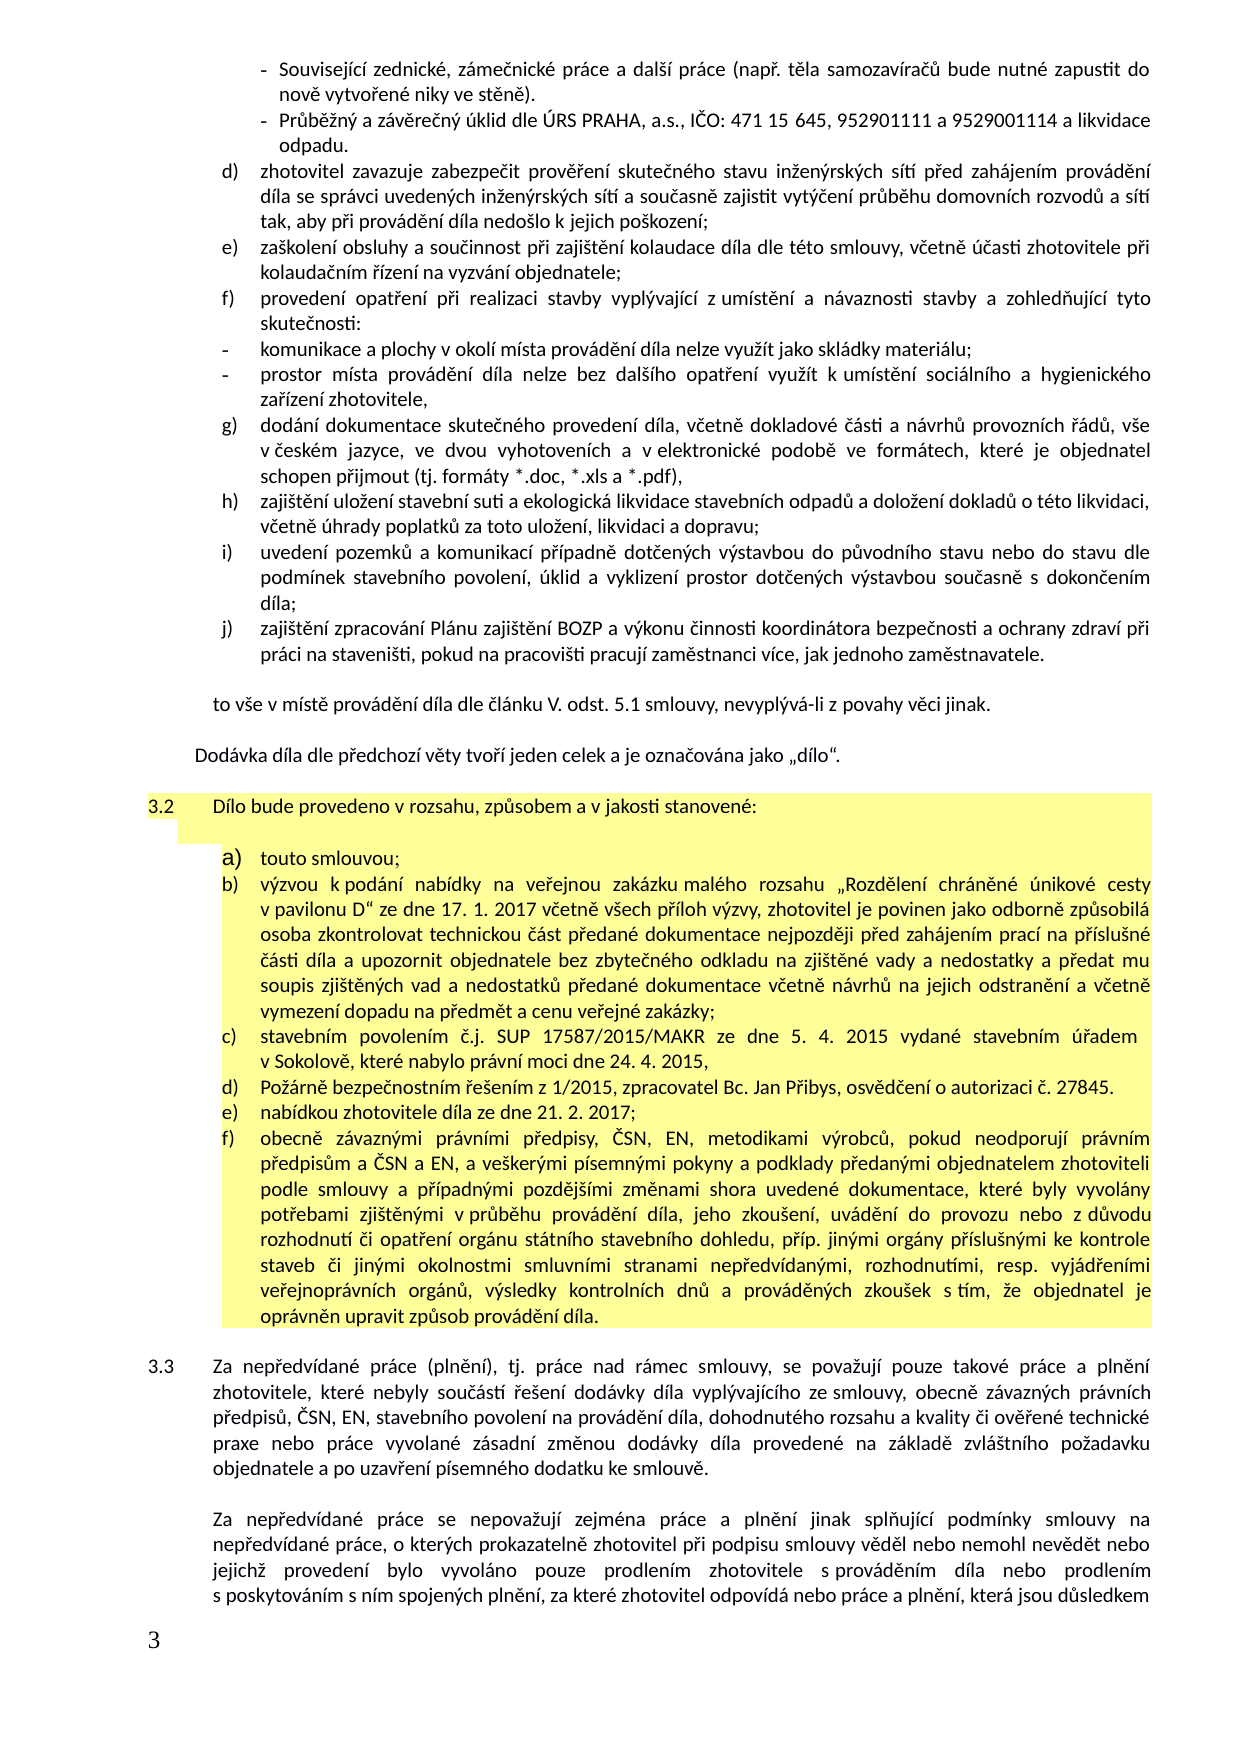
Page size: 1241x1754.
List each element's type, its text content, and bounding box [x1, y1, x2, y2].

list provedení opatření při realizaci stavby vyplývající z umístění a návaznosti stavby a zohledňující tyto skutečnosti: [222, 285, 1152, 336]
text to vše v místě provádění díla dle článku V. odst. 5.1 smlouvy, nevyplývá-li z povahy věci jinak. [148, 692, 1152, 717]
text Dodávka díla dle předchozí věty tvoří jeden celek a je označována jako „dílo“. [148, 742, 1152, 768]
list prostor místa provádění díla nelze bez dalšího opatření využít k umístění sociálního a hygienického zařízení zhotovitele, [222, 361, 1152, 412]
list dodání dokumentace skutečného provedení díla, včetně dokladové části a návrhů provozních řádů, vše v českém jazyce, ve dvou vyhotoveních a v elektronické podobě ve formátech, které je objednatel schopen přijmout (tj. formáty *.doc, *.xls a *.pdf), [222, 412, 1152, 488]
list obecně závaznými právními předpisy, ČSN, EN, metodikami výrobců, pokud neodporují právním předpisům a ČSN a EN, a veškerými písemnými pokyny a podklady předanými objednatelem zhotoviteli podle smlouvy a případnými pozdějšími změnami shora uvedené dokumentace, které byly vyvolány potřebami zjištěnými v průběhu provádění díla, jeho zkoušení, uvádění do provozu nebo z důvodu rozhodnutí či opatření orgánu státního stavebního dohledu, příp. jinými orgány příslušnými ke kontrole staveb či jinými okolnostmi smluvními stranami nepředvídanými, rozhodnutími, resp. vyjádřeními veřejnoprávních orgánů, výsledky kontrolních dnů a prováděných zkoušek s tím, že objednatel je oprávněn upravit způsob provádění díla. [222, 1125, 1152, 1328]
list nabídkou zhotovitele díla ze dne 21. 2. 2017; [222, 1099, 1152, 1125]
list zaškolení obsluhy a součinnost při zajištění kolaudace díla dle této smlouvy, včetně účasti zhotovitele při kolaudačním řízení na vyzvání objednatele; [222, 234, 1152, 285]
list stavebním povolením č.j. SUP 17587/2015/MAKR ze dne 5. 4. 2015 vydané stavebním úřadem v Sokolově, které nabylo právní moci dne 24. 4. 2015, [222, 1023, 1152, 1074]
list Za nepředvídané práce (plnění), tj. práce nad rámec smlouvy, se považují pouze takové práce a plnění zhotovitele, které nebyly součástí řešení dodávky díla vyplývajícího ze smlouvy, obecně závazných právních předpisů, ČSN, EN, stavebního povolení na provádění díla, dohodnutého rozsahu a kvality či ověřené technické praxe nebo práce vyvolané zásadní změnou dodávky díla provedené na základě zvláštního požadavku objednatele a po uzavření písemného dodatku ke smlouvě. [148, 1354, 1152, 1481]
text Za nepředvídané práce se nepovažují zejména práce a plnění jinak splňující podmínky smlouvy na nepředvídané práce, o kterých prokazatelně zhotovitel při podpisu smlouvy věděl nebo nemohl nevědět nebo jejichž provedení bylo vyvoláno pouze prodlením zhotovitele s prováděním díla nebo prodlením s poskytováním s ním spojených plnění, za které zhotovitel odpovídá nebo práce a plnění, která jsou důsledkem [213, 1506, 1152, 1608]
list Související zednické, zámečnické práce a další práce (např. těla samozavíračů bude nutné zapustit do nově vytvořené niky ve stěně). [260, 56, 1152, 107]
list zajištění zpracování Plánu zajištění BOZP a výkonu činnosti koordinátora bezpečnosti a ochrany zdraví při práci na staveništi, pokud na pracovišti pracují zaměstnanci více, jak jednoho zaměstnavatele. [222, 615, 1152, 666]
list komunikace a plochy v okolí místa provádění díla nelze využít jako skládky materiálu; [222, 336, 1152, 361]
list Požárně bezpečnostním řešením z 1/2015, zpracovatel Bc. Jan Přibys, osvědčení o autorizaci č. 27845. [222, 1074, 1152, 1099]
list Průběžný a závěrečný úklid dle ÚRS PRAHA, a.s., IČO: 471 15 645, 952901111 a 9529001114 a likvidace odpadu. [260, 107, 1152, 158]
list uvedení pozemků a komunikací případně dotčených výstavbou do původního stavu nebo do stavu dle podmínek stavebního povolení, úklid a vyklizení prostor dotčených výstavbou současně s dokončením díla; [222, 539, 1152, 615]
list Dílo bude provedeno v rozsahu, způsobem a v jakosti stanovené: [148, 793, 1152, 819]
list výzvou k podání nabídky na veřejnou zakázku malého rozsahu „Rozdělení chráněné únikové cesty v pavilonu D“ ze dne 17. 1. 2017 včetně všech příloh výzvy, zhotovitel je povinen jako odborně způsobilá osoba zkontrolovat technickou část předané dokumentace nejpozději před zahájením prací na příslušné části díla a upozornit objednatele bez zbytečného odkladu na zjištěné vady a nedostatky a předat mu soupis zjištěných vad a nedostatků předané dokumentace včetně návrhů na jejich odstranění a včetně vymezení dopadu na předmět a cenu veřejné zakázky; [222, 871, 1152, 1023]
list zhotovitel zavazuje zabezpečit prověření skutečného stavu inženýrských sítí před zahájením provádění díla se správci uvedených inženýrských sítí a současně zajistit vytýčení průběhu domovních rozvodů a sítí tak, aby při provádění díla nedošlo k jejich poškození; [222, 158, 1152, 234]
list zajištění uložení stavební suti a ekologická likvidace stavebních odpadů a doložení dokladů o této likvidaci, včetně úhrady poplatků za toto uložení, likvidaci a dopravu; [222, 488, 1152, 539]
list touto smlouvou [222, 844, 1152, 871]
